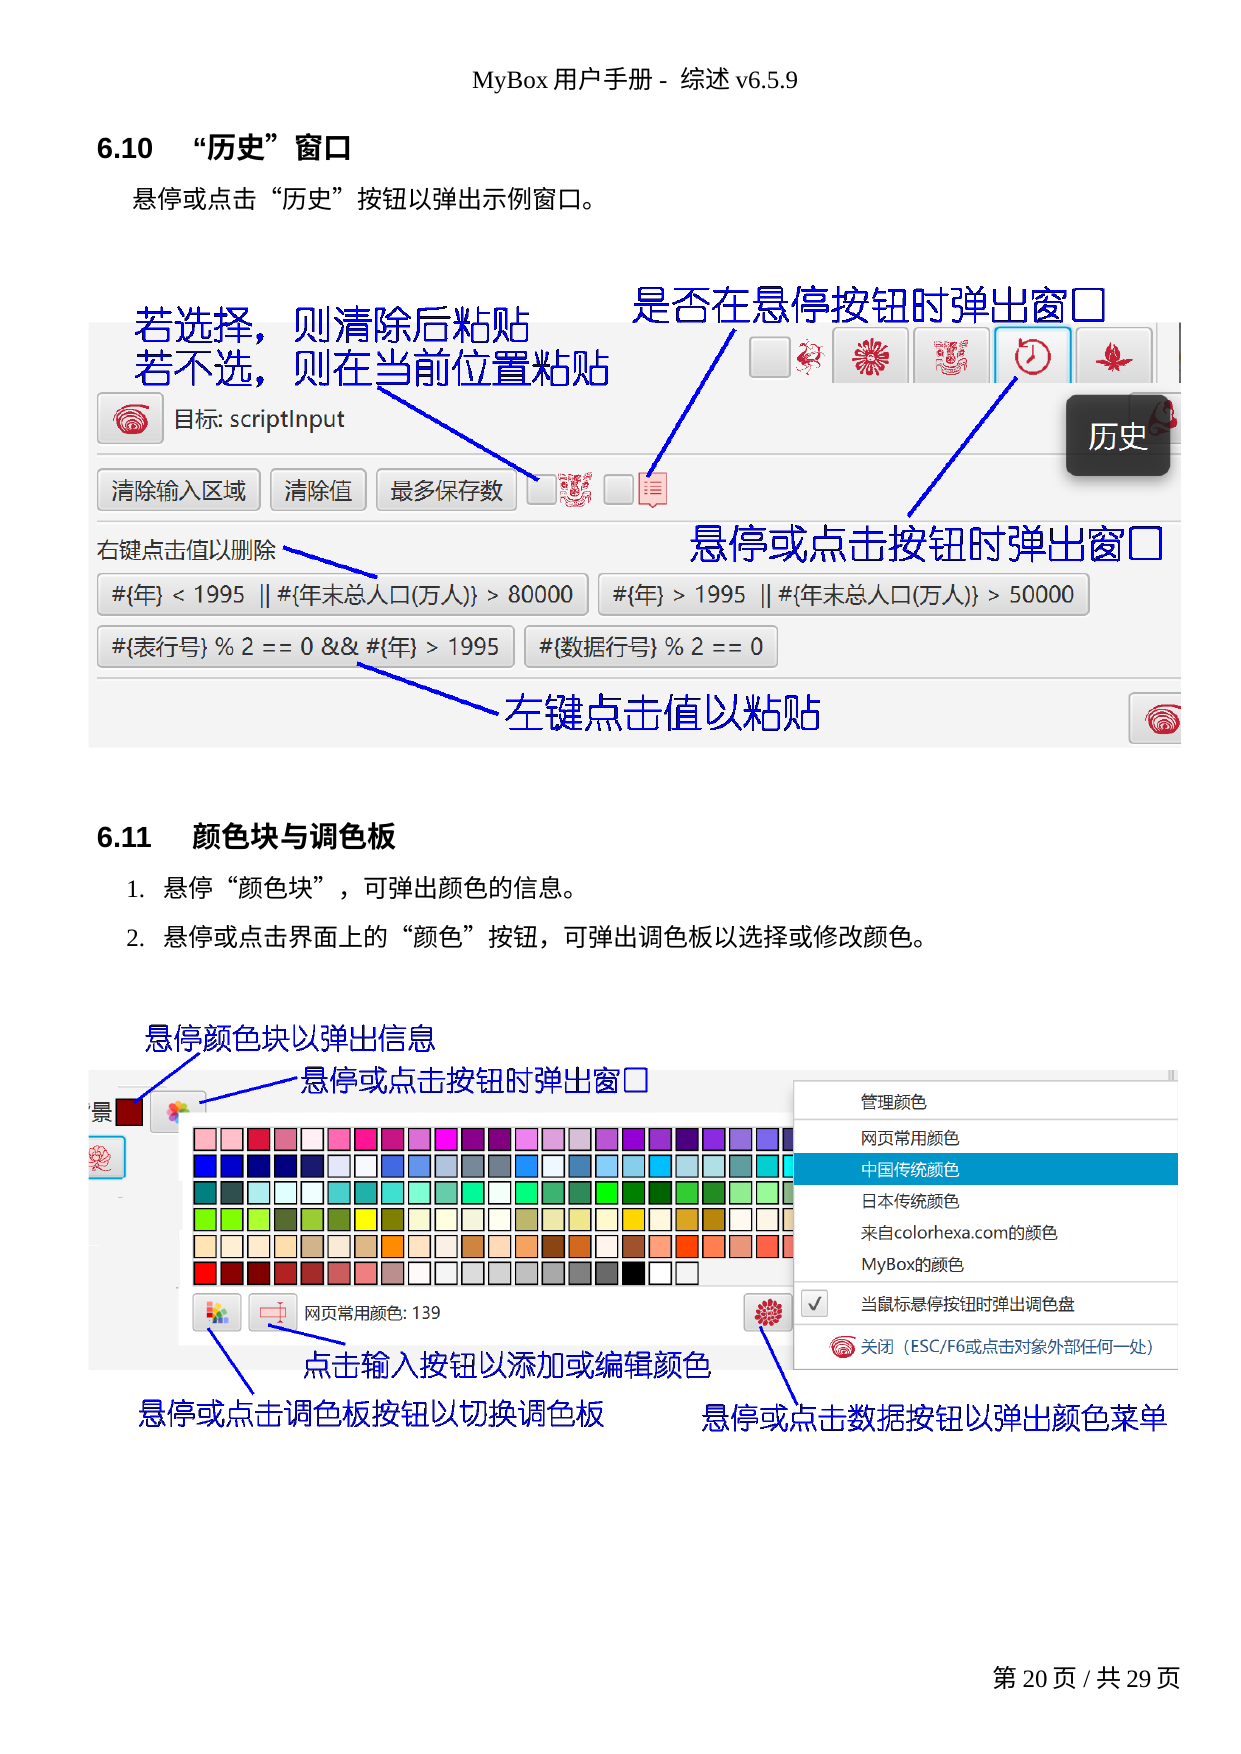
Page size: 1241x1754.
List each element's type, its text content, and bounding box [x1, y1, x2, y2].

subtitle “历史”窗口 [88, 125, 1181, 167]
picture [88, 269, 1182, 748]
list 悬停“颜色块”，可弹出颜色的信息。 [126, 869, 1181, 905]
picture [88, 1138, 123, 1177]
picture [88, 1007, 1182, 1445]
list 悬停或点击界面上的“颜色”按钮，可弹出调色板以选择或修改颜色。 [126, 917, 1181, 954]
text 悬停或点击“历史”按钮以弹出示例窗口。 [88, 179, 1181, 216]
subtitle 颜色块与调色板 [88, 814, 1181, 856]
